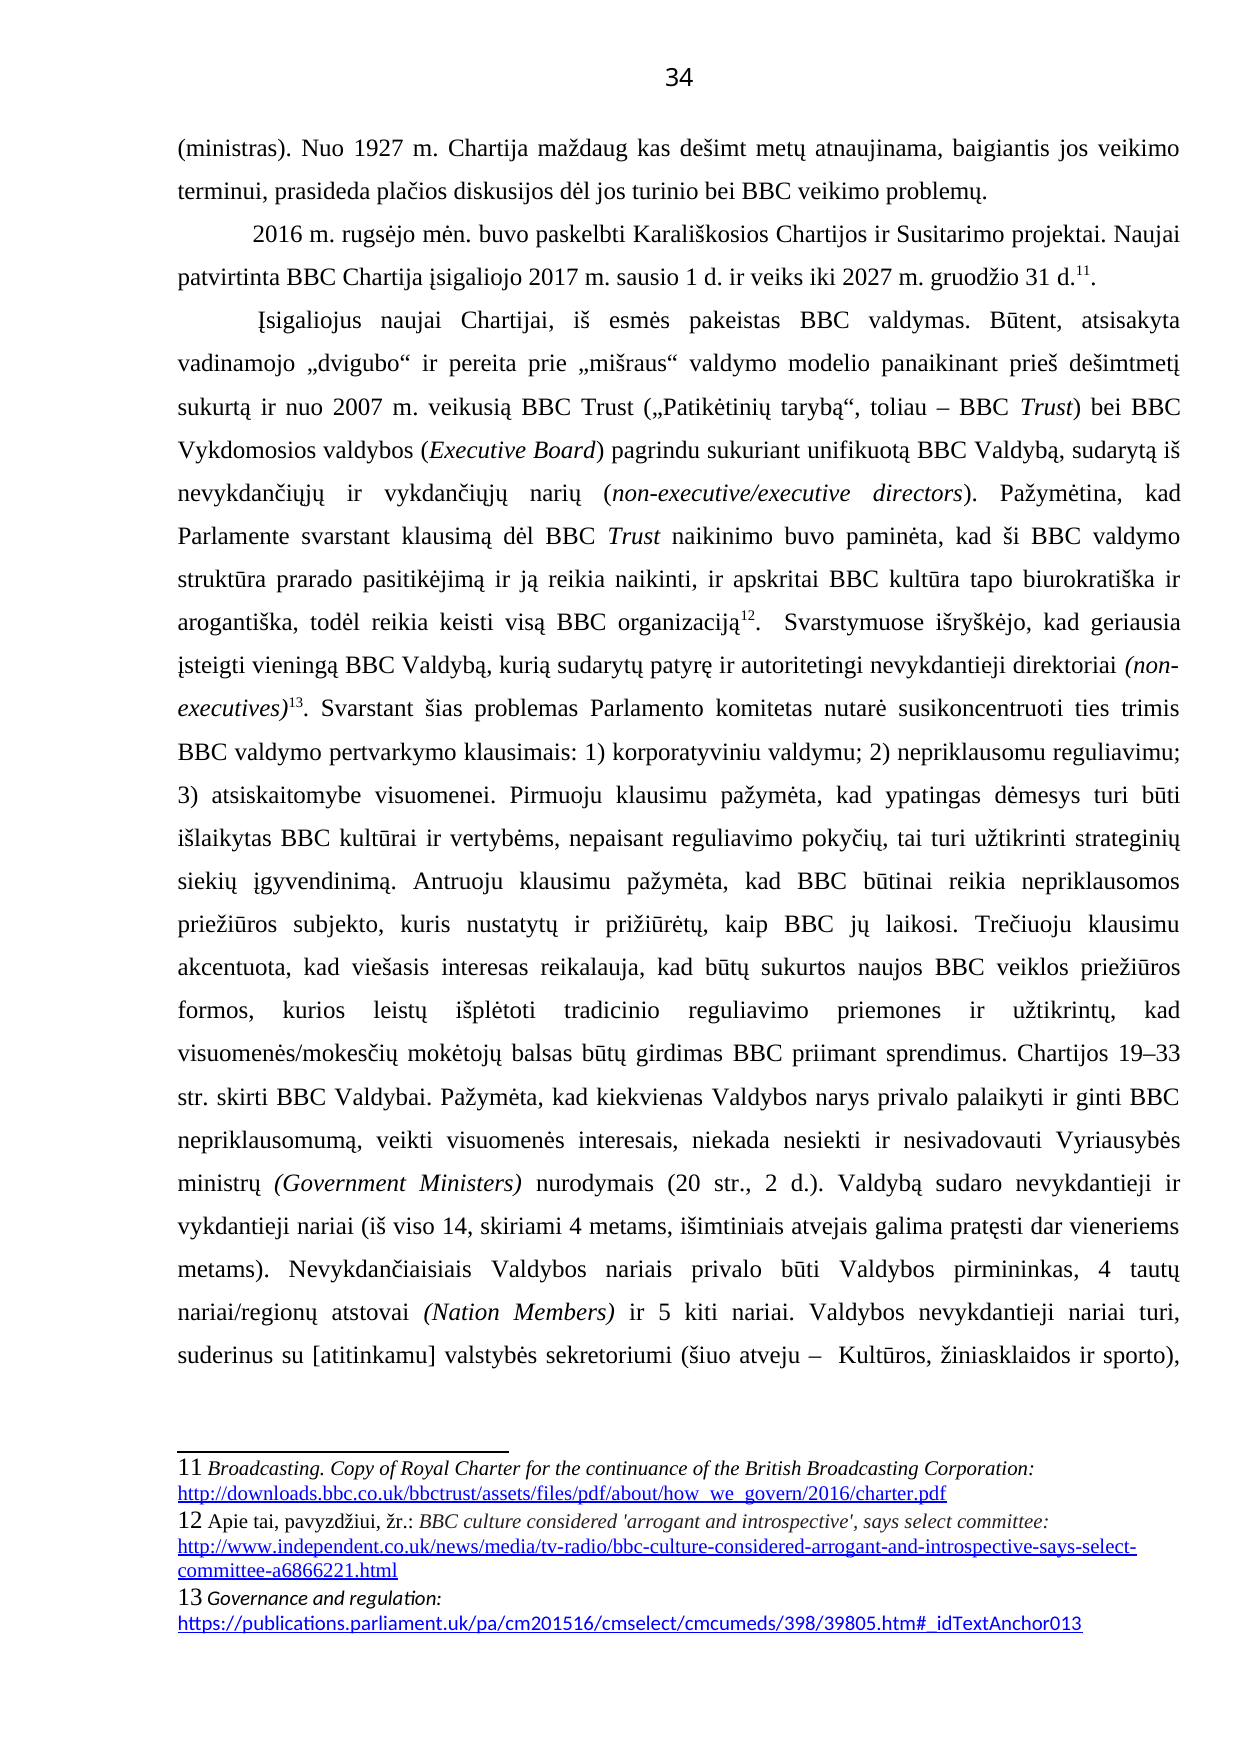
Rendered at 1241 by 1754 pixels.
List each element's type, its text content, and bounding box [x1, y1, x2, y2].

text Įsigaliojus naujai Chartijai, iš esmės pakeistas BBC valdymas. Būtent, atsisakyta vadinamojo „dvigubo“ ir pereita prie „mišraus“ valdymo modelio panaikinant prieš dešimtmetį sukurtą ir nuo 2007 m. veikusią BBC Trust („Patikėtinių tarybą“, toliau – BBC Trust) bei BBC Vykdomosios valdybos (Executive Board) pagrindu sukuriant unifikuotą BBC Valdybą, sudarytą iš nevykdančiųjų ir vykdančiųjų narių (non-executive/executive directors). Pažymėtina, kad Parlamente svarstant klausimą dėl BBC Trust naikinimo buvo paminėta, kad ši BBC valdymo struktūra prarado pasitikėjimą ir ją reikia naikinti, ir apskritai BBC kultūra tapo biurokratiška ir arogantiška, todėl reikia keisti visą BBC organizaciją. Svarstymuose išryškėjo, kad geriausia įsteigti vieningą BBC Valdybą, kurią sudarytų patyrę ir autoritetingi nevykdantieji direktoriai (non-executives). Svarstant šias problemas Parlamento komitetas nutarė susikoncentruoti ties trimis BBC valdymo pertvarkymo klausimais: 1) korporatyviniu valdymu; 2) nepriklausomu reguliavimu; 3) atsiskaitomybe visuomenei. Pirmuoju klausimu pažymėta, kad ypatingas dėmesys turi būti išlaikytas BBC kultūrai ir vertybėms, nepaisant reguliavimo pokyčių, tai turi užtikrinti strateginių siekių įgyvendinimą. Antruoju klausimu pažymėta, kad BBC būtinai reikia nepriklausomos priežiūros subjekto, kuris nustatytų ir prižiūrėtų, kaip BBC jų laikosi. Trečiuoju klausimu akcentuota, kad viešasis interesas reikalauja, kad būtų sukurtos naujos BBC veiklos priežiūros formos, kurios leistų išplėtoti tradicinio reguliavimo priemones ir užtikrintų, kad visuomenės/mokesčių mokėtojų balsas būtų girdimas BBC priimant sprendimus. Chartijos 19–33 str. skirti BBC Valdybai. Pažymėta, kad kiekvienas Valdybos narys privalo palaikyti ir ginti BBC nepriklausomumą, veikti visuomenės interesais, niekada nesiekti ir nesivadovauti Vyriausybės ministrų (Government Ministers) nurodymais (20 str., 2 d.). Valdybą sudaro nevykdantieji ir vykdantieji nariai (iš viso 14, skiriami 4 metams, išimtiniais atvejais galima pratęsti dar vieneriems metams). Nevykdančiaisiais Valdybos nariais privalo būti Valdybos pirmininkas, 4 tautų nariai/regionų atstovai (Nation Members) ir 5 kiti nariai. Valdybos nevykdantieji nariai turi, suderinus su [atitinkamu] valstybės sekretoriumi (šiuo atveju – Kultūros, žiniasklaidos ir sporto), [177, 305, 1181, 1369]
text Broadcasting. Copy of Royal Charter for the continuance of the British Broadcasting Corporation: http://downloads.bbc.co.uk/bbctrust/assets/files/pdf/about/how_we_govern/2016/charter.pdf [177, 1452, 1181, 1505]
text Governance and regulation: https://publications.parliament.uk/pa/cm201516/cmselect/cmcumeds/398/39805.htm#_idTextAnchor013 [177, 1582, 1181, 1636]
text (ministras). Nuo 1927 m. Chartija maždaug kas dešimt metų atnaujinama, baigiantis jos veikimo terminui, prasideda plačios diskusijos dėl jos turinio bei BBC veikimo problemų. [177, 133, 1181, 205]
text Apie tai, pavyzdžiui, žr.: BBC culture considered 'arrogant and introspective', says select committee: http://www.independent.co.uk/news/media/tv-radio/bbc-culture-considered-arrogant-and-introspective-says-select-committee-a6866221.html [177, 1505, 1181, 1582]
text 2016 m. rugsėjo mėn. buvo paskelbti Karališkosios Chartijos ir Susitarimo projektai. Naujai patvirtinta BBC Chartija įsigaliojo 2017 m. sausio 1 d. ir veiks iki 2027 m. gruodžio 31 d.. [177, 219, 1181, 291]
